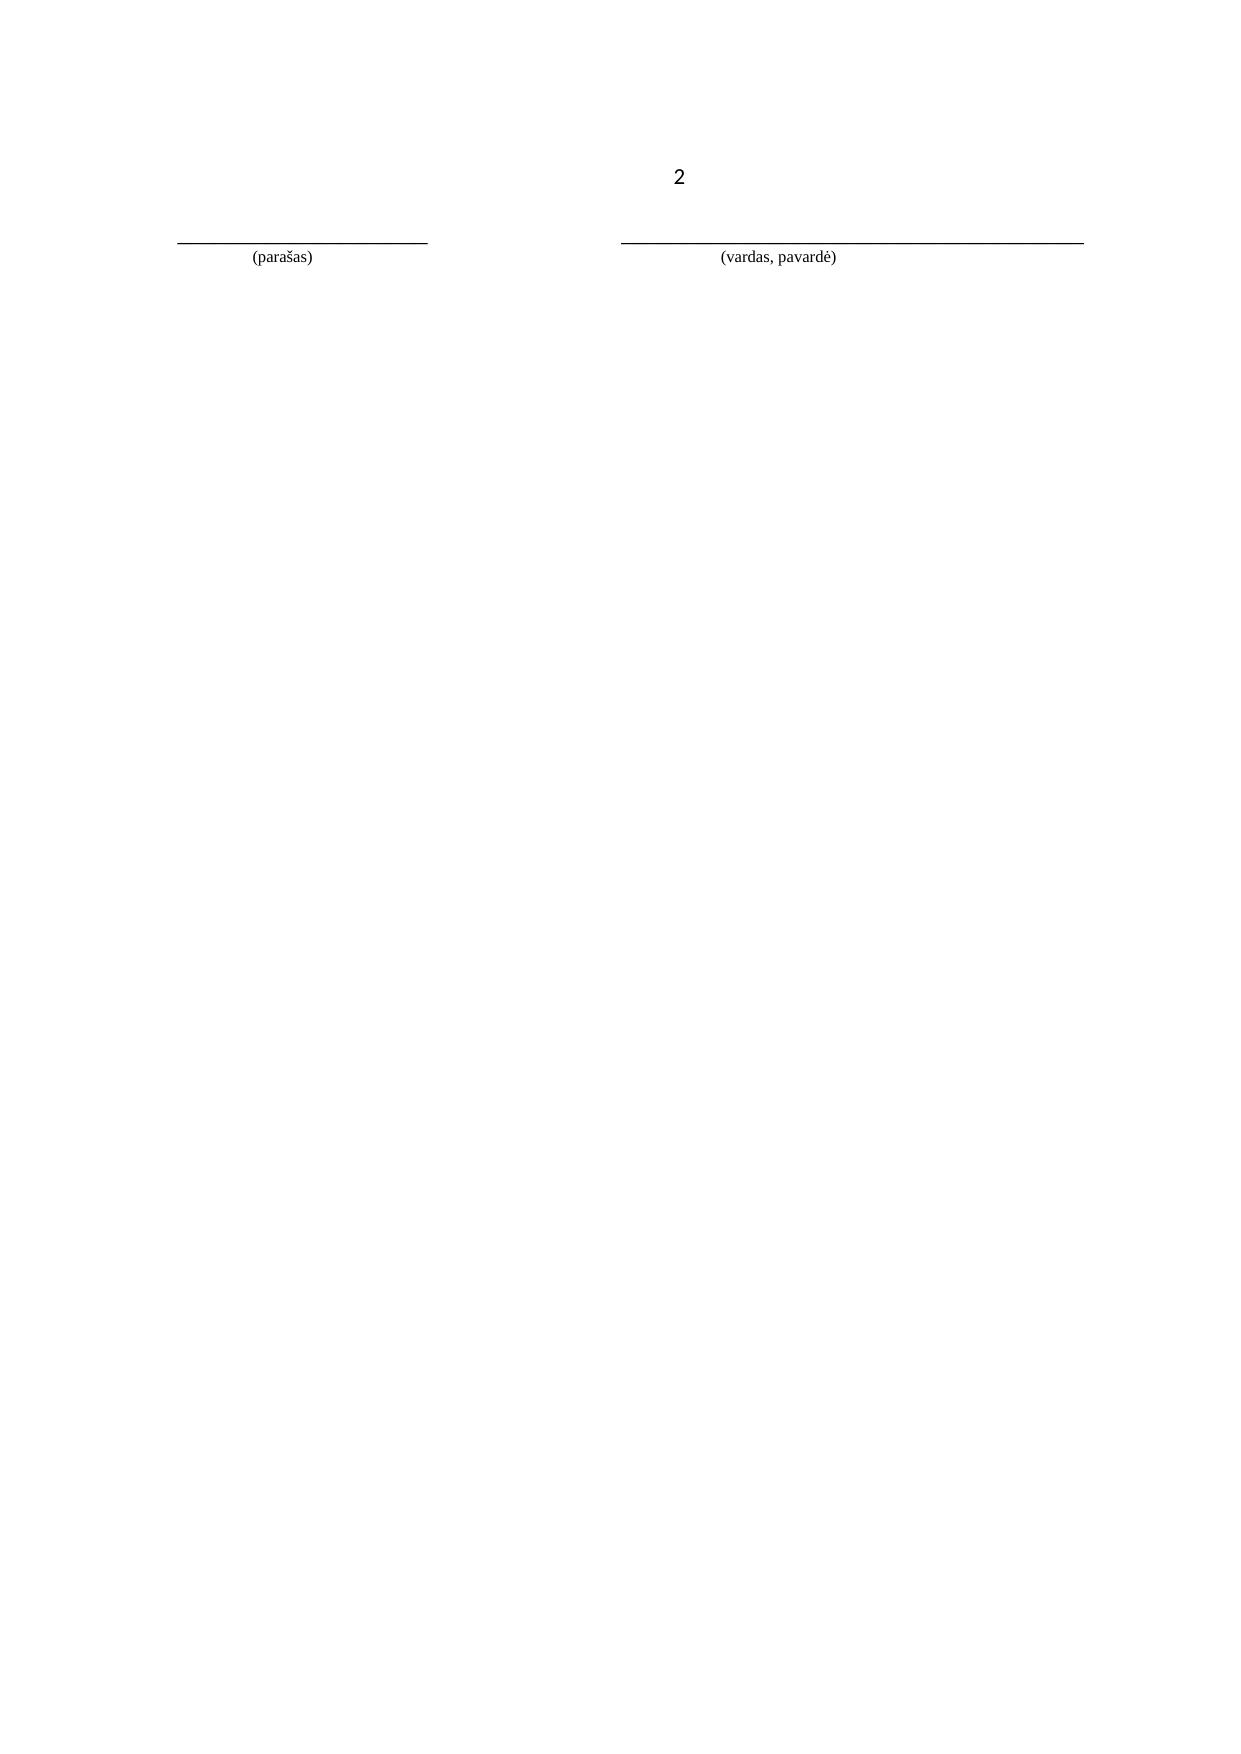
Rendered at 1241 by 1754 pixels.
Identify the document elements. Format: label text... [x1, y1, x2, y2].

text (parašas) (vardas, pavardė) [177, 247, 1181, 266]
text ____________________ _____________________________________ [177, 218, 1181, 247]
